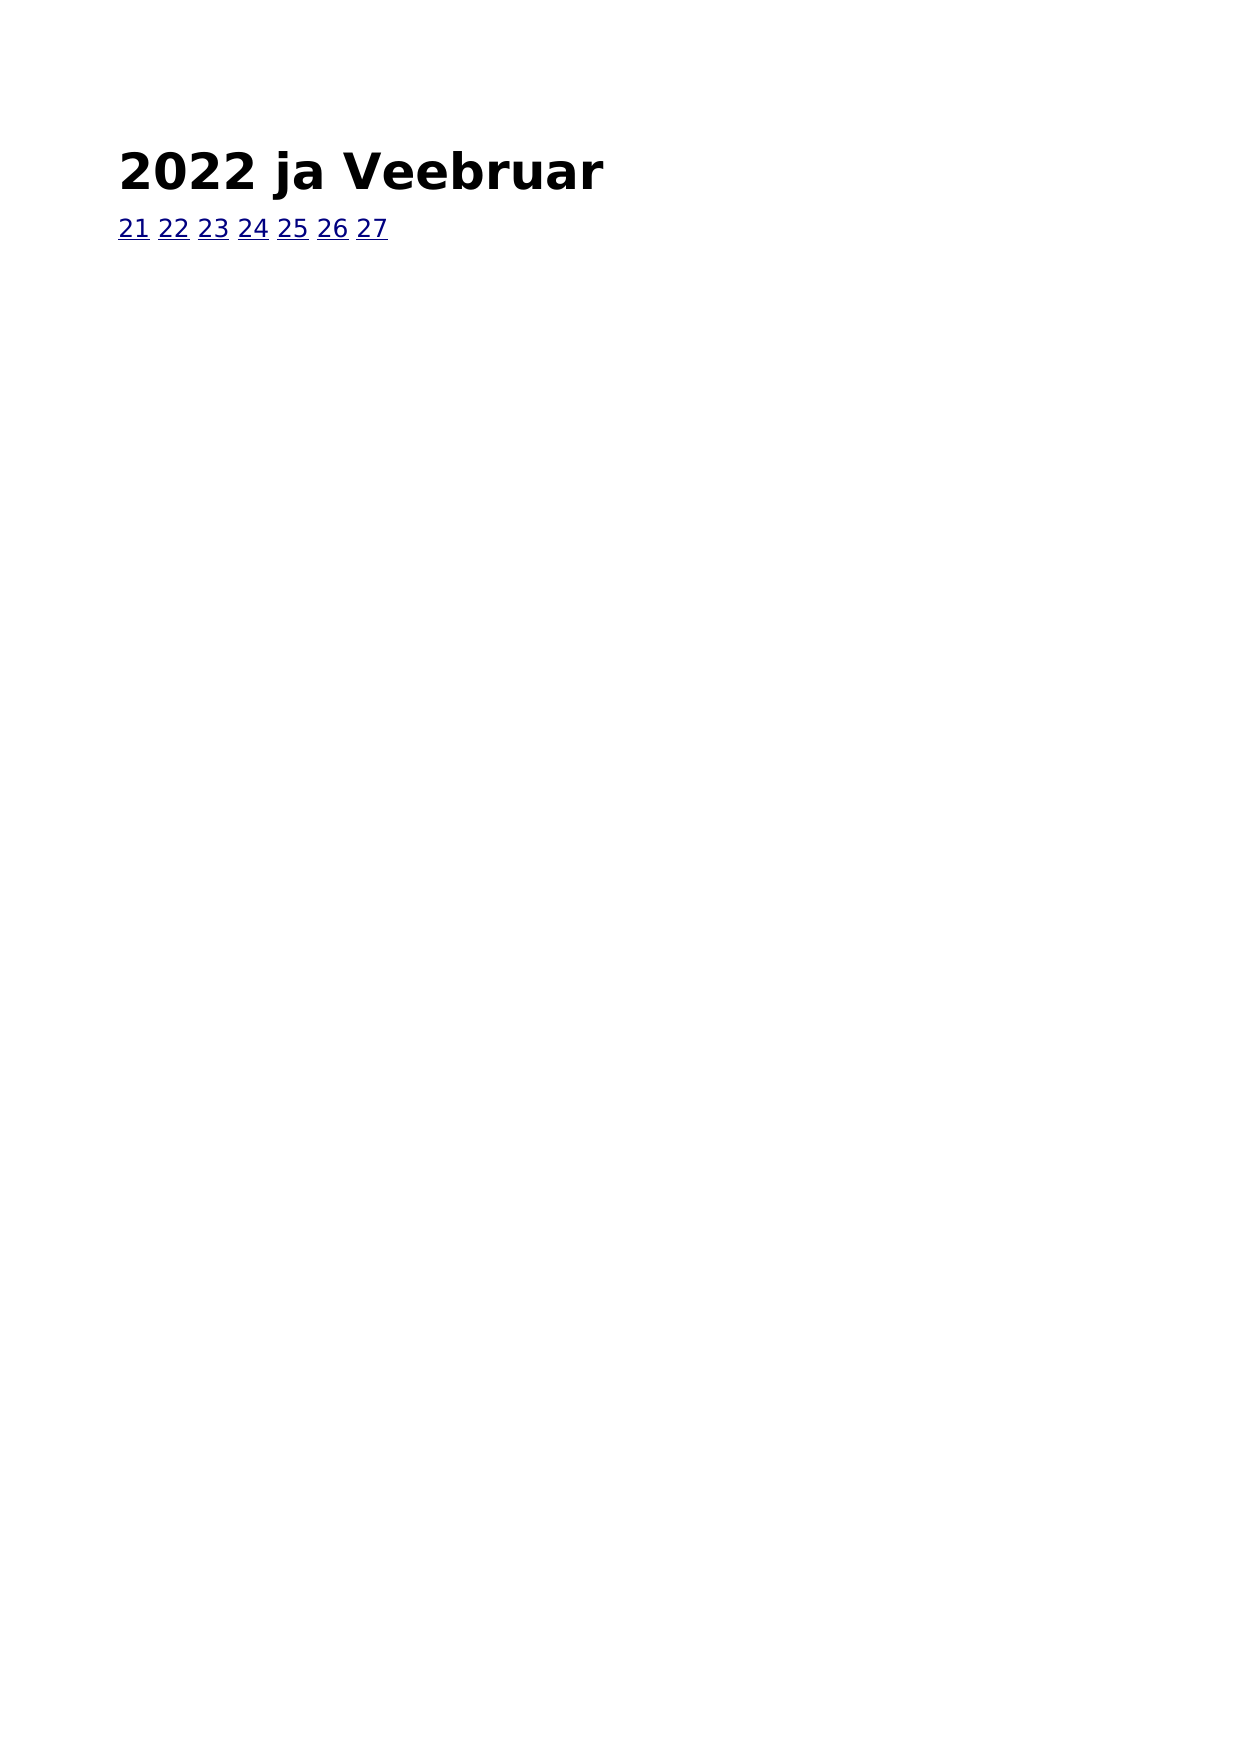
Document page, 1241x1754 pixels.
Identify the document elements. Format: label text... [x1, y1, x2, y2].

text 21 22 23 24 25 26 27 [118, 214, 1122, 243]
subtitle 2022 ja Veebruar [118, 143, 1122, 201]
